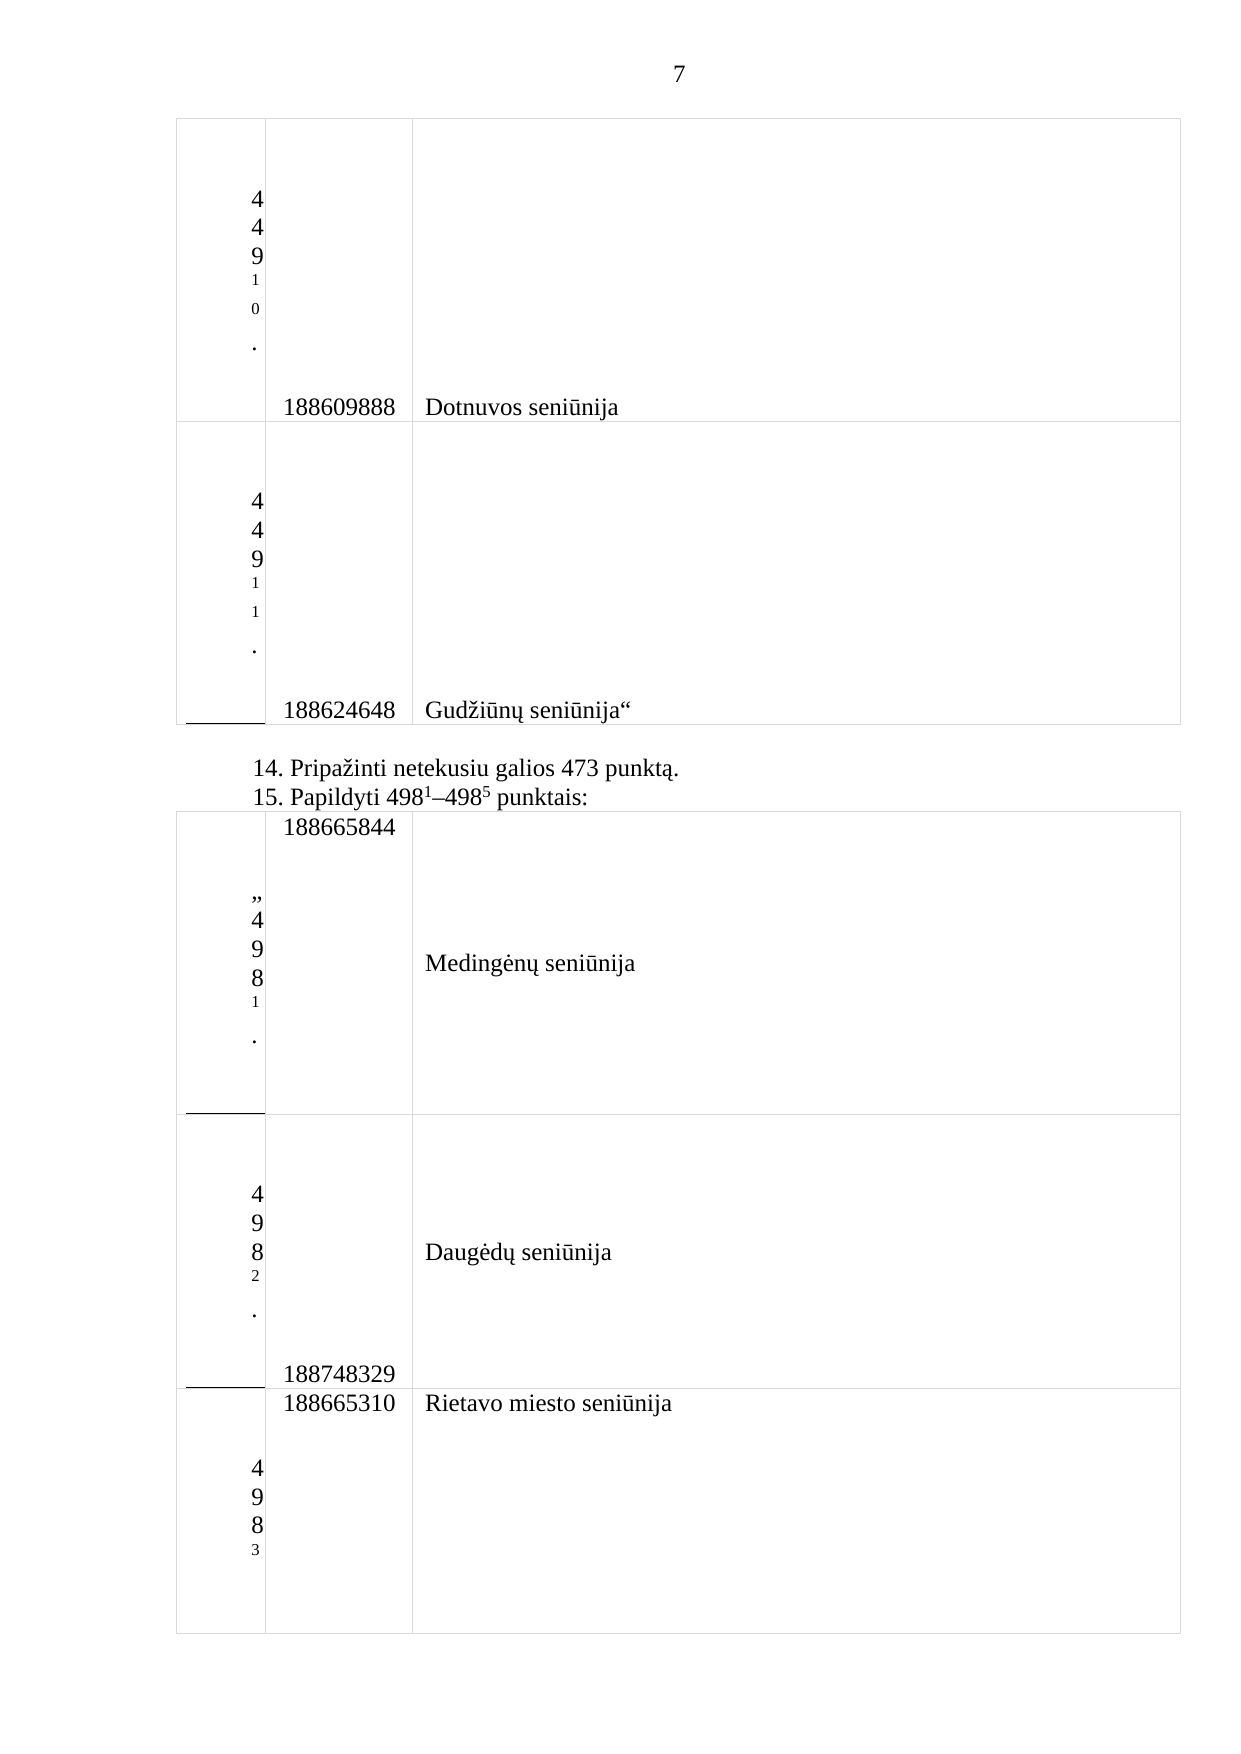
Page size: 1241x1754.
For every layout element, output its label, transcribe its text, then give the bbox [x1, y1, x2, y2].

table_header Medingėnų seniūnija [413, 812, 1180, 1113]
table_cell 188609888 [266, 119, 412, 421]
table_cell Daugėdų seniūnija [413, 1115, 1180, 1387]
table_cell 4982. [177, 1115, 265, 1387]
table_cell 188748329 [266, 1115, 412, 1387]
table_cell 44911. [177, 422, 265, 723]
text 15. Papildyti 4981–4985 punktais: [252, 782, 1181, 811]
table_cell 188624648 [266, 422, 412, 723]
table_cell Rietavo miesto seniūnija [413, 1389, 1180, 1633]
table_cell Gudžiūnų seniūnija“ [413, 422, 1180, 723]
table_header 188665844 [266, 812, 412, 1113]
table_cell 44910. [177, 119, 265, 421]
table_cell Dotnuvos seniūnija [413, 119, 1180, 421]
text 14. Pripažinti netekusiu galios 473 punktą. [252, 753, 1181, 782]
table_header „4981. [177, 812, 265, 1113]
table_cell 188665310 [266, 1389, 412, 1633]
table_cell 4983 [177, 1389, 265, 1633]
